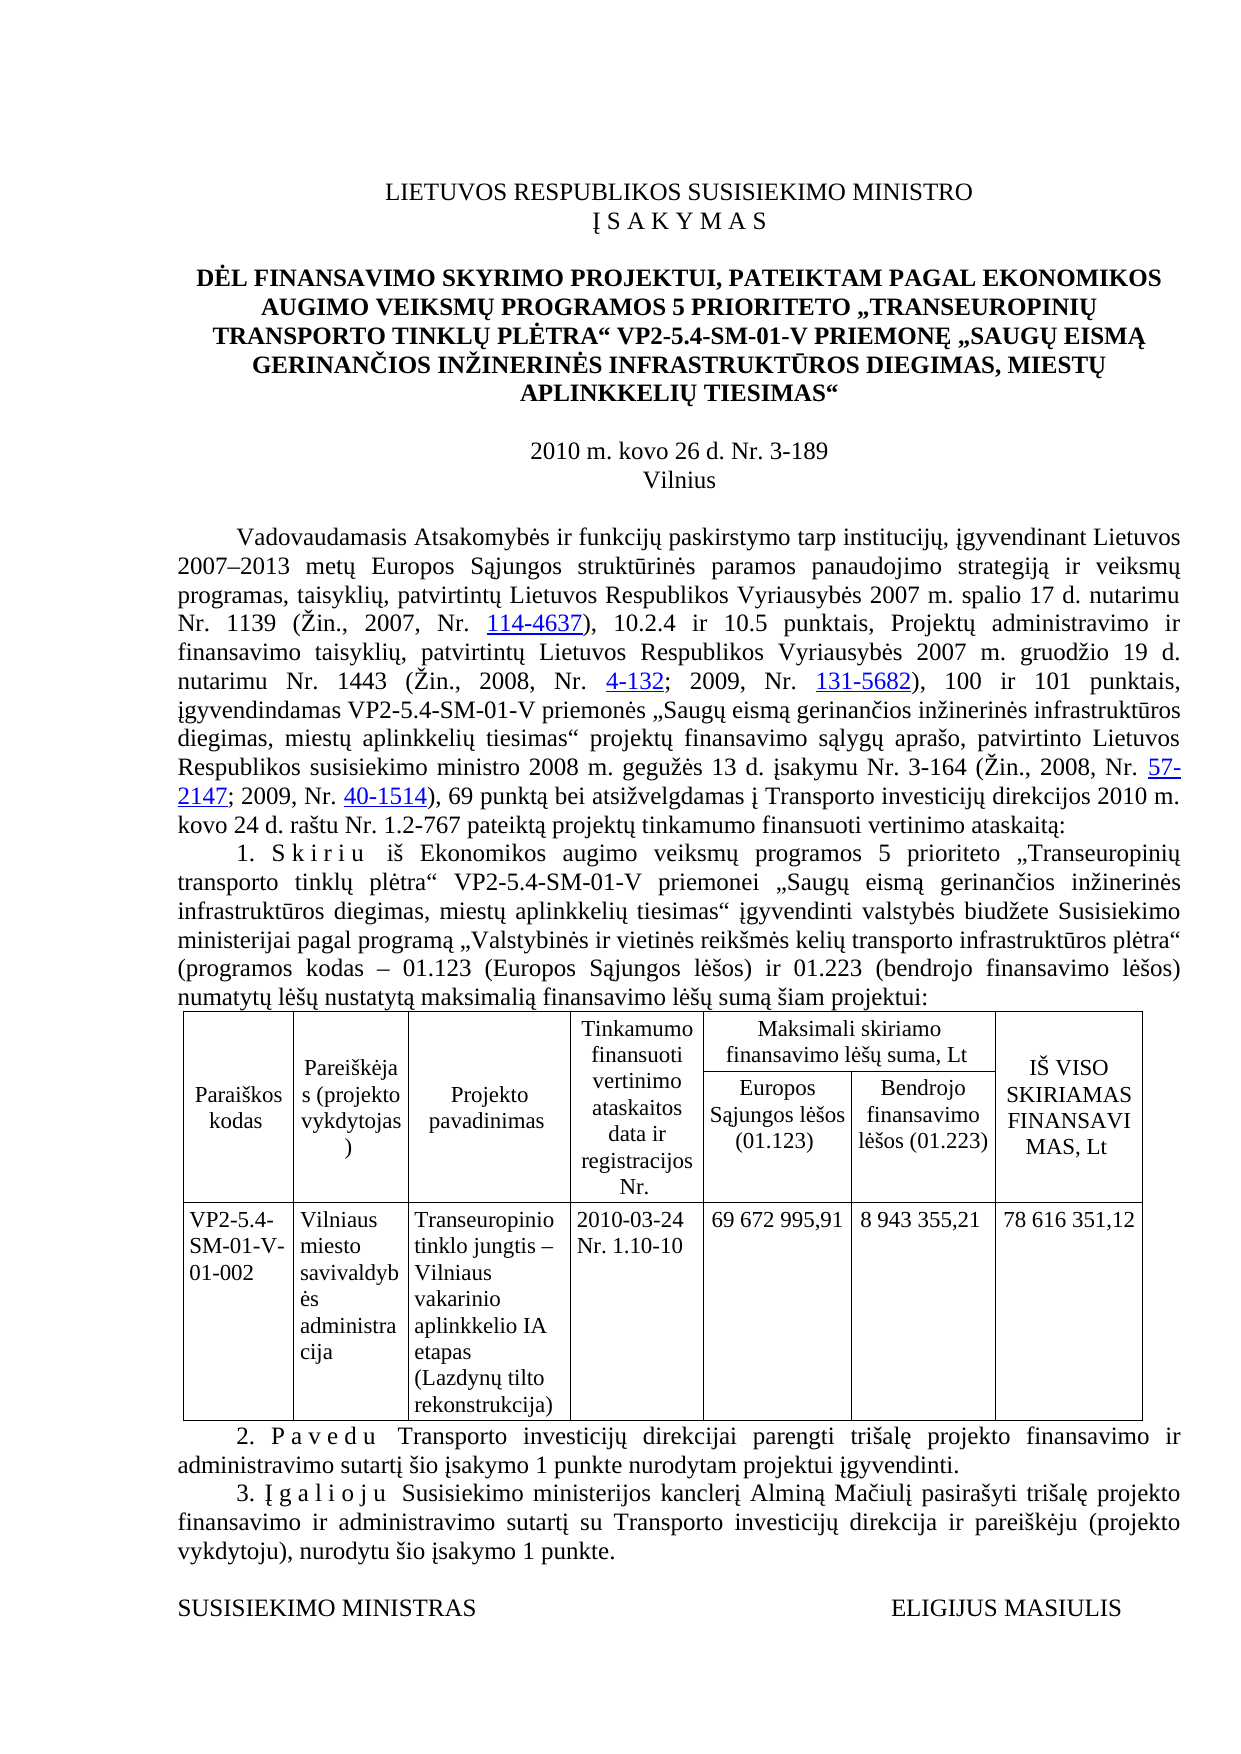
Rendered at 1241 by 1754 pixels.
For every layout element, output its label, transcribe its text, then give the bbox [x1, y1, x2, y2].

text DĖL FINANSAVIMO SKYRIMO PROJEKTUI, PATEIKTAM PAGAL EKONOMIKOS AUGIMO VEIKSMŲ PROGRAMOS 5 PRIORITETO „TRANSEUROPINIŲ TRANSPORTO TINKLŲ PLĖTRA“ VP2-5.4-SM-01-V PRIEMONĘ „SAUGŲ EISMĄ GERINANČIOS INŽINERINĖS INFRASTRUKTŪROS DIEGIMAS, MIESTŲ APLINKKELIŲ TIESIMAS“ [177, 263, 1181, 407]
table_header Paraiškos kodas [184, 1012, 293, 1202]
table_header IŠ VISO SKIRIAMAS FINANSAVIMAS, Lt [996, 1012, 1142, 1202]
table_header Maksimali skiriamo finansavimo lėšų suma, Lt [704, 1012, 995, 1071]
table_cell 8 943 355,21 [852, 1203, 995, 1420]
text 3. Įgalioju Susisiekimo ministerijos kanclerį Alminą Mačiulį pasirašyti trišalę projekto finansavimo ir administravimo sutartį su Transporto investicijų direkcija ir pareiškėju (projekto vykdytoju), nurodytu šio įsakymo 1 punkte. [177, 1478, 1181, 1565]
table_header Tinkamumo finansuoti vertinimo ataskaitos data ir registracijos Nr. [571, 1012, 703, 1202]
text Susisiekimo ministras Eligijus Masiulis [177, 1593, 1181, 1622]
text LIETUVOS RESPUBLIKOS SUSISIEKIMO MINISTRO [177, 177, 1181, 206]
table_cell 69 672 995,91 [704, 1203, 851, 1420]
text Vilnius [177, 465, 1181, 493]
table_cell Transeuropinio tinklo jungtis – Vilniaus vakarinio aplinkkelio IA etapas (Lazdynų tilto rekonstrukcija) [409, 1203, 570, 1420]
text 2010 m. kovo 26 d. Nr. 3-189 [177, 436, 1181, 465]
text 2. Pavedu Transporto investicijų direkcijai parengti trišalę projekto finansavimo ir administravimo sutartį šio įsakymo 1 punkte nurodytam projektui įgyvendinti. [177, 1421, 1181, 1478]
text ĮSAKYMAS [177, 206, 1181, 235]
table_cell Bendrojo finansavimo lėšos (01.223) [852, 1072, 995, 1202]
table_cell VP2-5.4-SM-01-V-01-002 [184, 1203, 293, 1420]
table_header Pareiškėjas (projekto vykdytojas) [294, 1012, 408, 1202]
table_cell Vilniaus miesto savivaldybės administracija [294, 1203, 408, 1420]
table_cell Europos Sąjungos lėšos (01.123) [704, 1072, 851, 1202]
text Vadovaudamasis Atsakomybės ir funkcijų paskirstymo tarp institucijų, įgyvendinant Lietuvos 2007–2013 metų Europos Sąjungos struktūrinės paramos panaudojimo strategiją ir veiksmų programas, taisyklių, patvirtintų Lietuvos Respublikos Vyriausybės 2007 m. spalio 17 d. nutarimu Nr. 1139 (Žin., 2007, Nr. 114-4637), 10.2.4 ir 10.5 punktais, Projektų administravimo ir finansavimo taisyklių, patvirtintų Lietuvos Respublikos Vyriausybės 2007 m. gruodžio 19 d. nutarimu Nr. 1443 (Žin., 2008, Nr. 4-132; 2009, Nr. 131-5682), 100 ir 101 punktais, įgyvendindamas VP2-5.4-SM-01-V priemonės „Saugų eismą gerinančios inžinerinės infrastruktūros diegimas, miestų aplinkkelių tiesimas“ projektų finansavimo sąlygų aprašo, patvirtinto Lietuvos Respublikos susisiekimo ministro 2008 m. gegužės 13 d. įsakymu Nr. 3-164 (Žin., 2008, Nr. 57-2147; 2009, Nr. 40-1514), 69 punktą bei atsižvelgdamas į Transporto investicijų direkcijos 2010 m. kovo 24 d. raštu Nr. 1.2-767 pateiktą projektų tinkamumo finansuoti vertinimo ataskaitą: [177, 522, 1181, 838]
table_cell 2010-03-24 Nr. 1.10-10 [571, 1203, 703, 1420]
table_cell 78 616 351,12 [996, 1203, 1142, 1420]
table_header Projekto pavadinimas [409, 1012, 570, 1202]
text 1. Skiriu iš Ekonomikos augimo veiksmų programos 5 prioriteto „Transeuropinių transporto tinklų plėtra“ VP2-5.4-SM-01-V priemonei „Saugų eismą gerinančios inžinerinės infrastruktūros diegimas, miestų aplinkkelių tiesimas“ įgyvendinti valstybės biudžete Susisiekimo ministerijai pagal programą „Valstybinės ir vietinės reikšmės kelių transporto infrastruktūros plėtra“ (programos kodas – 01.123 (Europos Sąjungos lėšos) ir 01.223 (bendrojo finansavimo lėšos) numatytų lėšų nustatytą maksimalią finansavimo lėšų sumą šiam projektui: [177, 838, 1181, 1011]
